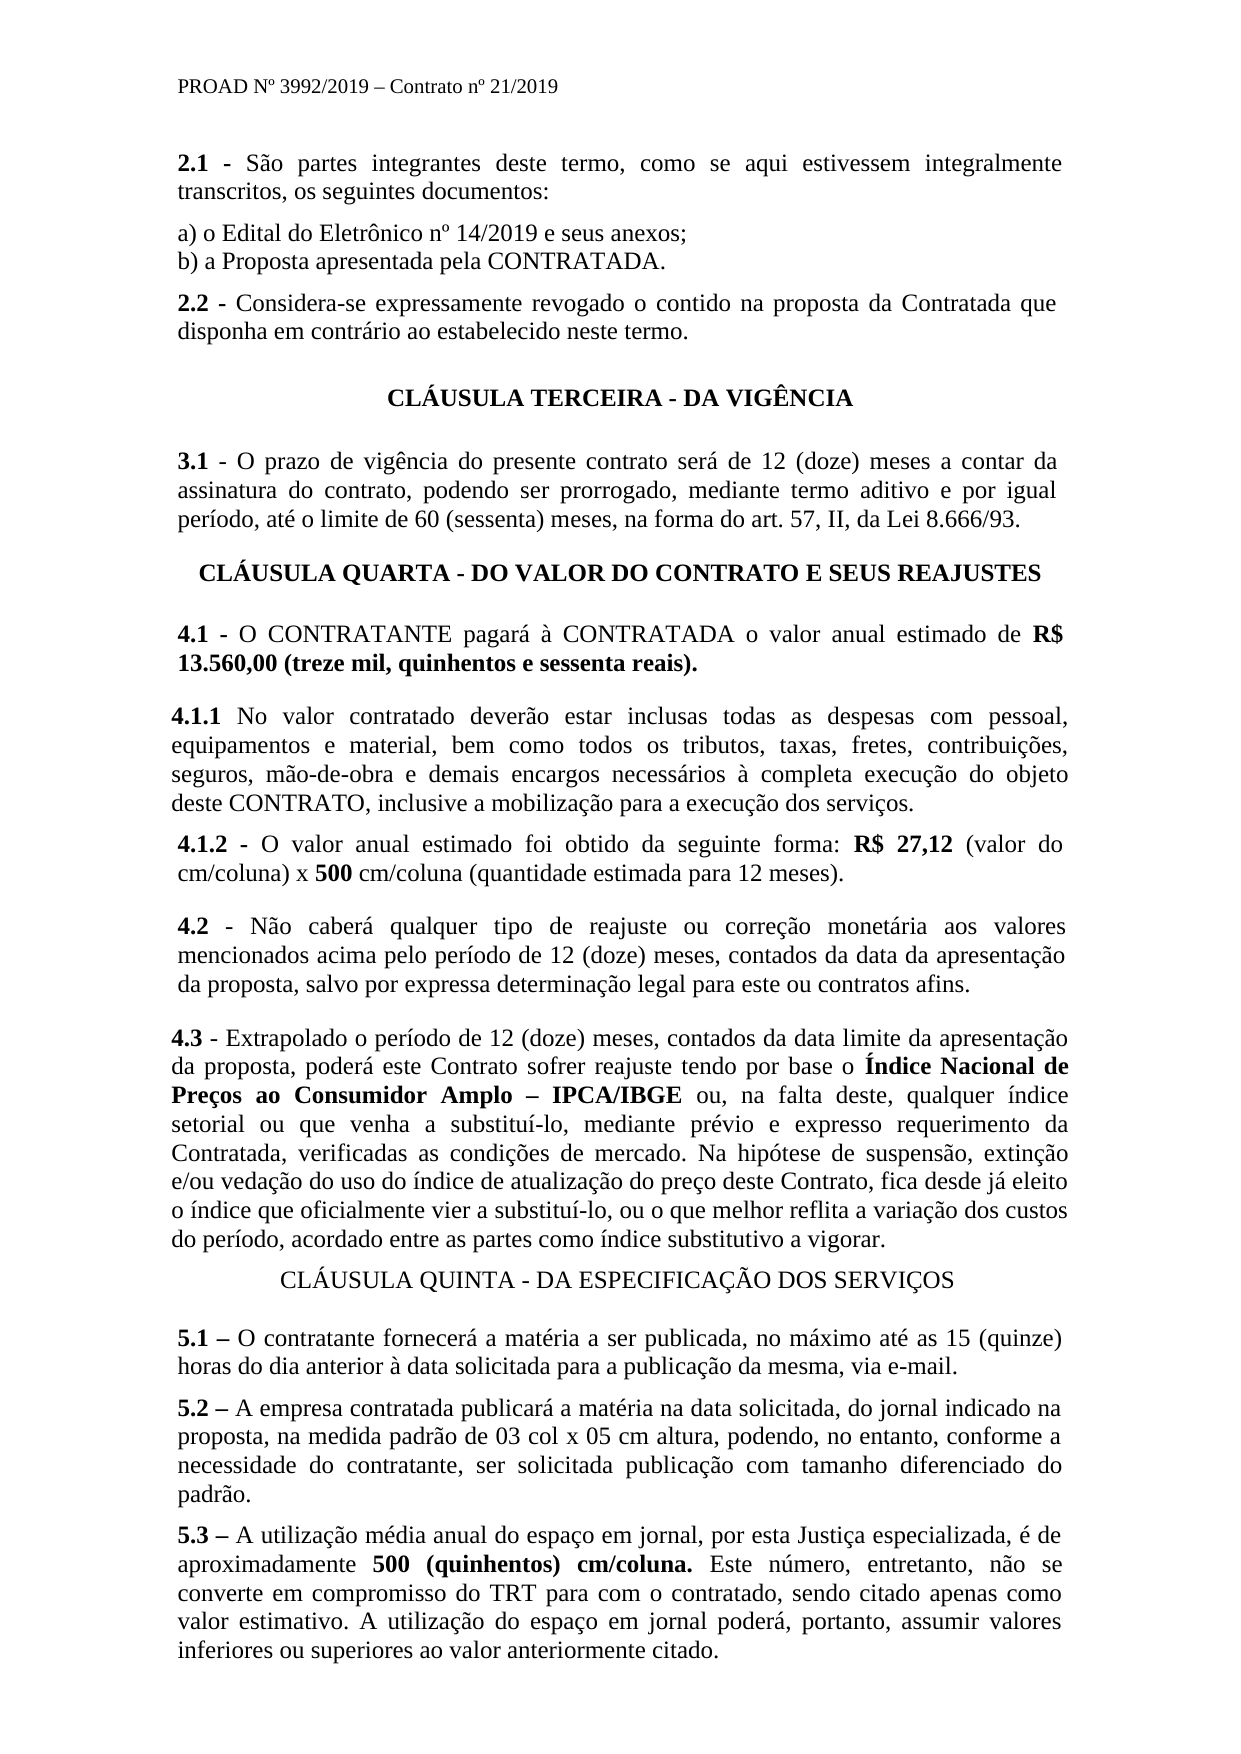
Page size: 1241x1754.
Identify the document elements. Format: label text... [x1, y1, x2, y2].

subtitle CLÁUSULA QUARTA - DO VALOR DO CONTRATO E SEUS REAJUSTES [177, 558, 1063, 586]
text 5.3 – A utilização média anual do espaço em jornal, por esta Justiça especializada, é de aproximadamente 500 (quinhentos) cm/coluna. Este número, entretanto, não se converte em compromisso do TRT para com o contratado, sendo citado apenas como valor estimativo. A utilização do espaço em jornal poderá, portanto, assumir valores inferiores ou superiores ao valor anteriormente citado. [177, 1520, 1063, 1664]
text 5.1 – O contratante fornecerá a matéria a ser publicada, no máximo até as 15 (quinze) horas do dia anterior à data solicitada para a publicação da mesma, via e-mail. [177, 1323, 1063, 1380]
text 5.2 – A empresa contratada publicará a matéria na data solicitada, do jornal indicado na proposta, na medida padrão de 03 col x 05 cm altura, podendo, no entanto, conforme a necessidade do contratante, ser solicitada publicação com tamanho diferenciado do padrão. [177, 1393, 1063, 1508]
text 4.1 - O CONTRATANTE pagará à CONTRATADA o valor anual estimado de R$ 13.560,00 (treze mil, quinhentos e sessenta reais). [177, 619, 1063, 676]
text 4.1.2 - O valor anual estimado foi obtido da seguinte forma: R$ 27,12 (valor do cm/coluna) x 500 cm/coluna (quantidade estimada para 12 meses). [177, 829, 1063, 886]
text 3.1 - O prazo de vigência do presente contrato será de 12 (doze) meses a contar da assinatura do contrato, podendo ser prorrogado, mediante termo aditivo e por igual período, até o limite de 60 (sessenta) meses, na forma do art. 57, II, da Lei 8.666/93. [177, 446, 1058, 533]
text 2.1 - São partes integrantes deste termo, como se aqui estivessem integralmente transcritos, os seguintes documentos: [177, 148, 1063, 205]
subtitle CLÁUSULA TERCEIRA - DA VIGÊNCIA [177, 383, 1063, 411]
text 2.2 - Considera-se expressamente revogado o contido na proposta da Contratada que disponha em contrário ao estabelecido neste termo. [177, 288, 1057, 345]
text a) o Edital do Eletrônico nº 14/2019 e seus anexos; [177, 218, 1063, 246]
text b) a Proposta apresentada pela CONTRATADA. [177, 246, 1057, 275]
text CLÁUSULA QUINTA - DA ESPECIFICAÇÃO DOS SERVIÇOS [177, 1265, 1058, 1294]
text 4.3 - Extrapolado o período de 12 (doze) meses, contados da data limite da apresentação da proposta, poderá este Contrato sofrer reajuste tendo por base o Índice Nacional de Preços ao Consumidor Amplo – IPCA/IBGE ou, na falta deste, qualquer índice setorial ou que venha a substituí-lo, mediante prévio e expresso requerimento da Contratada, verificadas as condições de mercado. Na hipótese de suspensão, extinção e/ou vedação do uso do índice de atualização do preço deste Contrato, fica desde já eleito o índice que oficialmente vier a substituí-lo, ou o que melhor reflita a variação dos custos do período, acordado entre as partes como índice substitutivo a vigorar. [171, 1023, 1069, 1253]
text 4.2 - Não caberá qualquer tipo de reajuste ou correção monetária aos valores mencionados acima pelo período de 12 (doze) meses, contados da data da apresentação da proposta, salvo por expressa determinação legal para este ou contratos afins. [177, 911, 1067, 998]
text 4.1.1 No valor contratado deverão estar inclusas todas as despesas com pessoal, equipamentos e material, bem como todos os tributos, taxas, fretes, contribuições, seguros, mão-de-obra e demais encargos necessários à completa execução do objeto deste CONTRATO, inclusive a mobilização para a execução dos serviços. [171, 701, 1069, 816]
